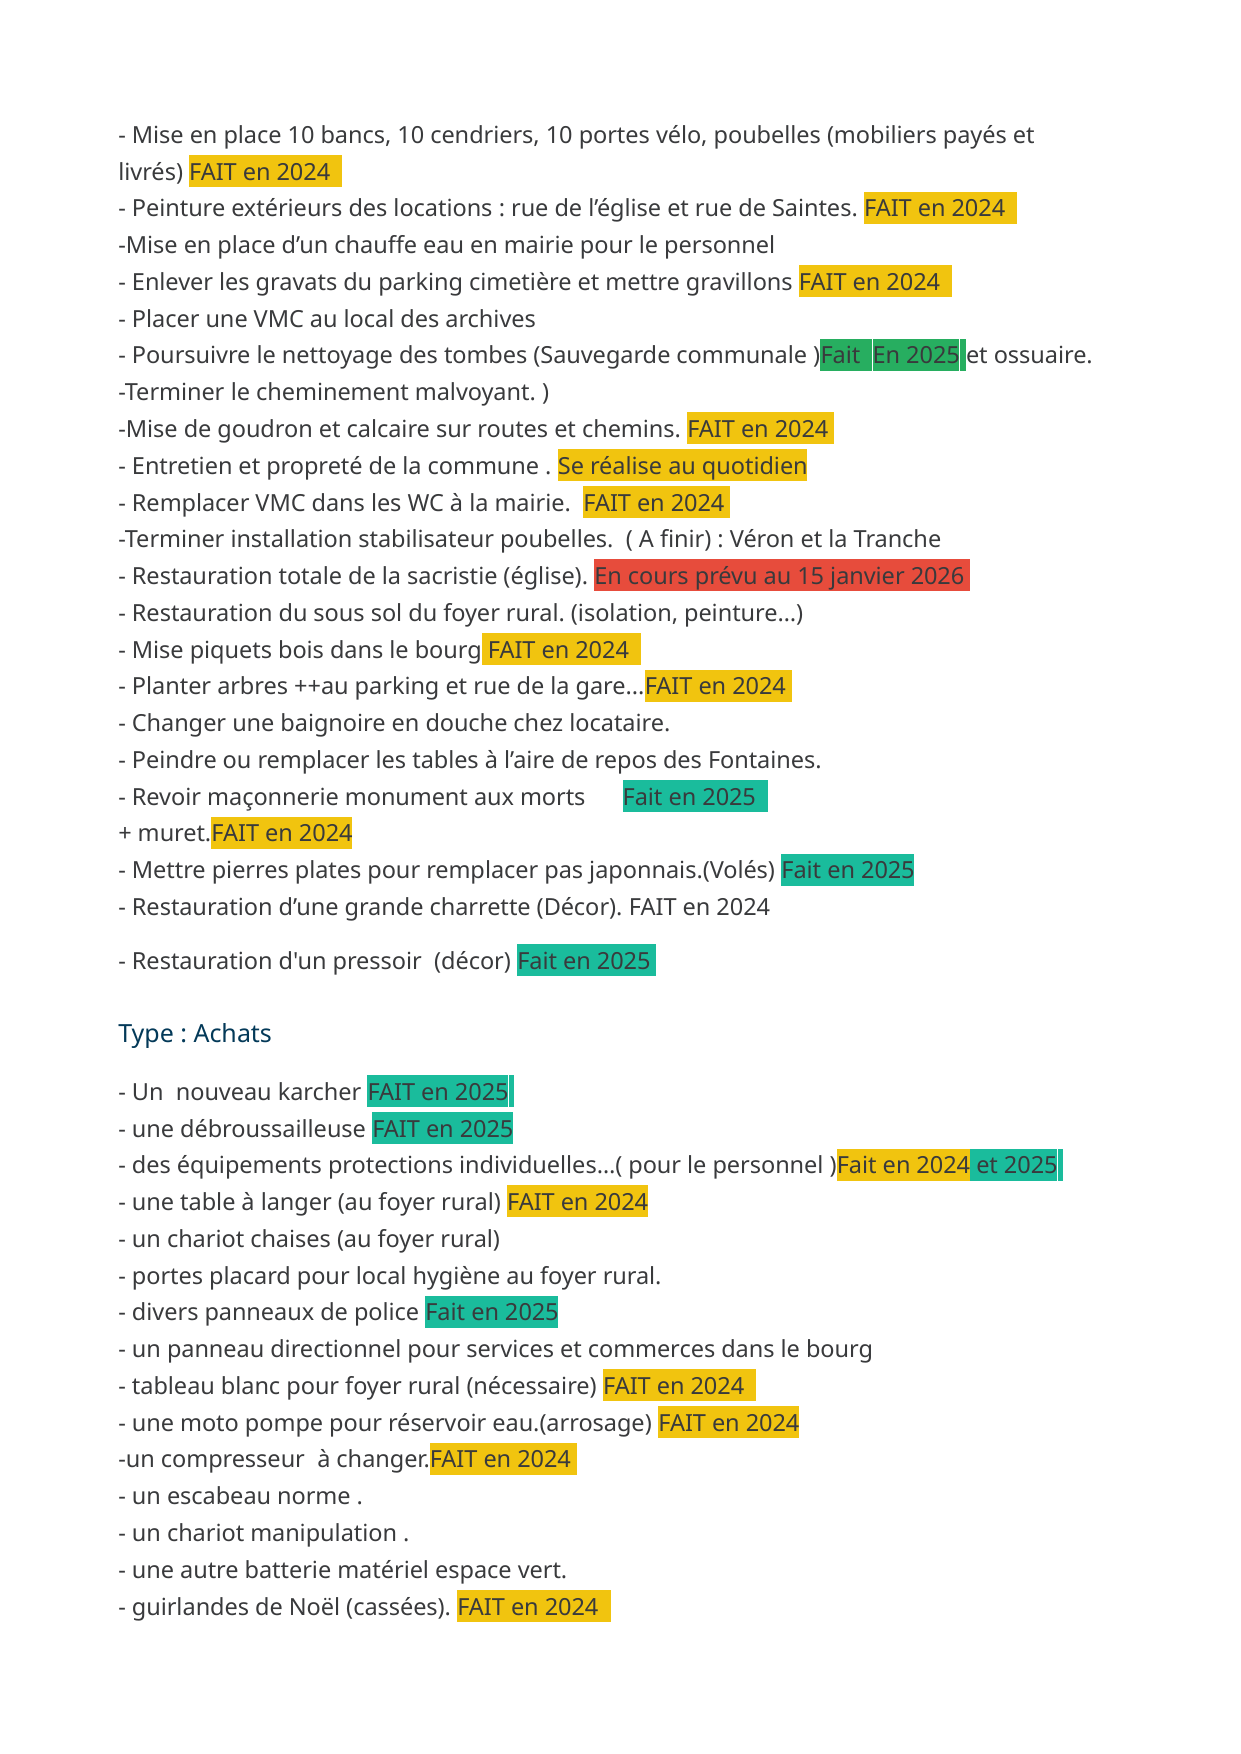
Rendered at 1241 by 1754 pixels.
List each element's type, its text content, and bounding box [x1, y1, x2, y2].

text - Un nouveau karcher FAIT en 2025 - une débroussailleuse FAIT en 2025 - des équipements protections individuelles…( pour le personnel )Fait en 2024 et 2025 - une table à langer (au foyer rural) FAIT en 2024 - un chariot chaises (au foyer rural) - portes placard pour local hygiène au foyer rural. - divers panneaux de police Fait en 2025 - un panneau directionnel pour services et commerces dans le bourg - tableau blanc pour foyer rural (nécessaire) FAIT en 2024 - une moto pompe pour réservoir eau.(arrosage) FAIT en 2024 -un compresseur à changer.FAIT en 2024 - un escabeau norme . - un chariot manipulation . - une autre batterie matériel espace vert. - guirlandes de Noël (cassées). FAIT en 2024 [118, 1075, 1122, 1622]
text - Mise en place 10 bancs, 10 cendriers, 10 portes vélo, poubelles (mobiliers payés et livrés) FAIT en 2024 - Peinture extérieurs des locations : rue de l’église et rue de Saintes. FAIT en 2024 -Mise en place d’un chauffe eau en mairie pour le personnel - Enlever les gravats du parking cimetière et mettre gravillons FAIT en 2024 - Placer une VMC au local des archives - Poursuivre le nettoyage des tombes (Sauvegarde communale )Fait En 2025 et ossuaire. -Terminer le cheminement malvoyant. ) -Mise de goudron et calcaire sur routes et chemins. FAIT en 2024 - Entretien et propreté de la commune . Se réalise au quotidien - Remplacer VMC dans les WC à la mairie. FAIT en 2024 -Terminer installation stabilisateur poubelles. ( A finir) : Véron et la Tranche - Restauration totale de la sacristie (église). En cours prévu au 15 janvier 2026 - Restauration du sous sol du foyer rural. (isolation, peinture…) - Mise piquets bois dans le bourg FAIT en 2024 - Planter arbres ++au parking et rue de la gare...FAIT en 2024 - Changer une baignoire en douche chez locataire. - Peindre ou remplacer les tables à l’aire de repos des Fontaines. - Revoir maçonnerie monument aux morts Fait en 2025 + muret.FAIT en 2024 - Mettre pierres plates pour remplacer pas japonnais.(Volés) Fait en 2025 - Restauration d’une grande charrette (Décor). FAIT en 2024 [118, 118, 1122, 922]
subtitle Type : Achats [118, 1015, 1122, 1049]
text - Restauration d'un pressoir (décor) Fait en 2025 [118, 944, 1122, 976]
